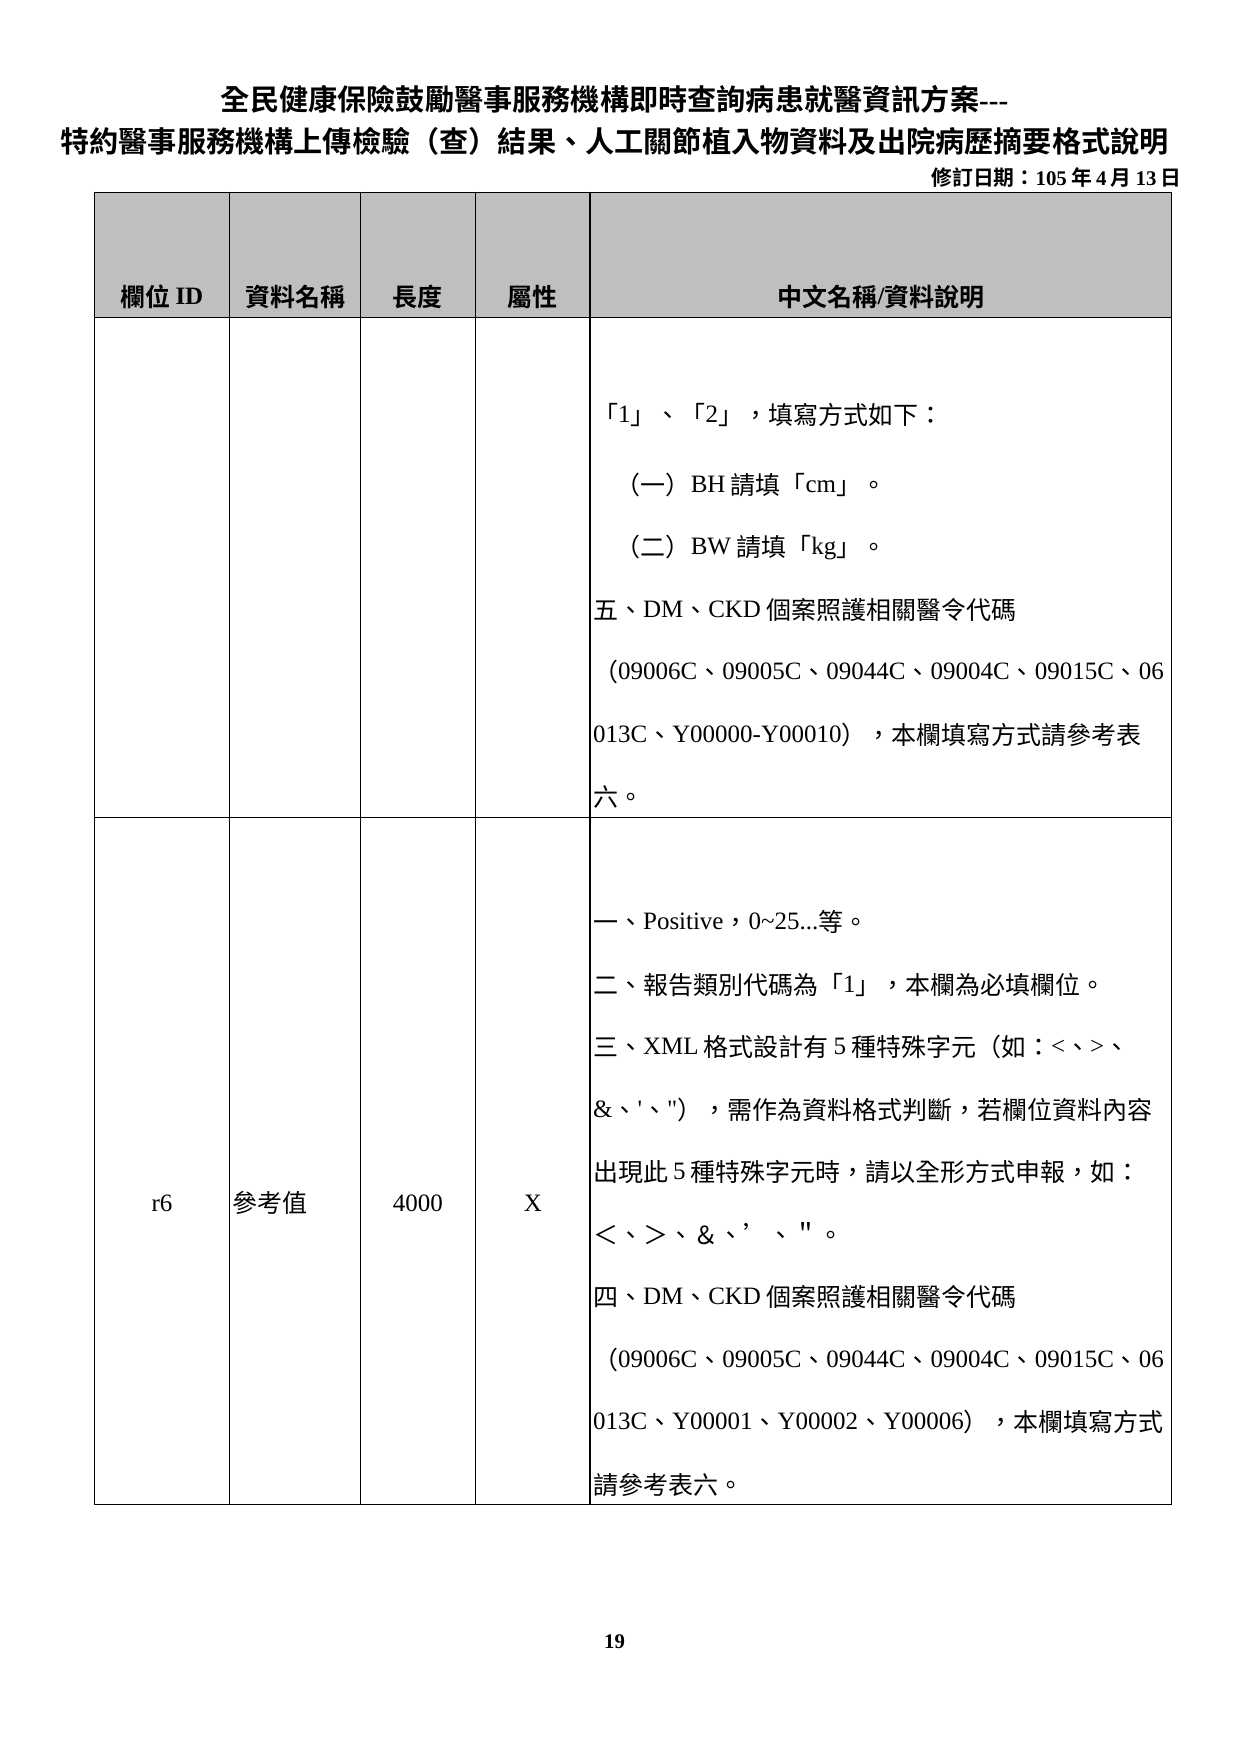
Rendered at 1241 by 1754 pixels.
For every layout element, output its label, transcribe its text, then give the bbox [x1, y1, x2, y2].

table_header 屬性 [476, 193, 589, 317]
table_cell [476, 318, 589, 817]
table_cell X [476, 818, 589, 1504]
table_header 欄位ID [95, 193, 229, 317]
table_cell 4000 [361, 818, 475, 1504]
table_cell 參考值 [230, 818, 360, 1504]
table_cell [361, 318, 475, 817]
table_cell 一、Positive，0~25...等。 二、報告類別代碼為「1」，本欄為必填欄位。 三、XML格式設計有5種特殊字元（如：<、>、&、'、"），需作為資料格式判斷，若欄位資料內容出現此5種特殊字元時，請以全形方式申報，如：＜、＞、＆、’、＂。 四、DM、CKD個案照護相關醫令代碼（09006C、09005C、09044C、09004C、09015C、06013C、Y00001、Y00002、Y00006），本欄填寫方式請參考表六。 [591, 818, 1171, 1504]
table_cell 「1」、「2」，填寫方式如下： （一）BH請填「cm」。 （二）BW請填「kg」。 五、DM、CKD個案照護相關醫令代碼（09006C、09005C、09044C、09004C、09015C、06013C、Y00000-Y00010），本欄填寫方式請參考表六。 [591, 318, 1171, 817]
table_header 中文名稱/資料說明 [591, 193, 1171, 317]
table_cell [95, 318, 229, 817]
table_cell [230, 318, 360, 817]
table_cell r6 [95, 818, 229, 1504]
table_header 資料名稱 [230, 193, 360, 317]
table_header 長度 [361, 193, 475, 317]
